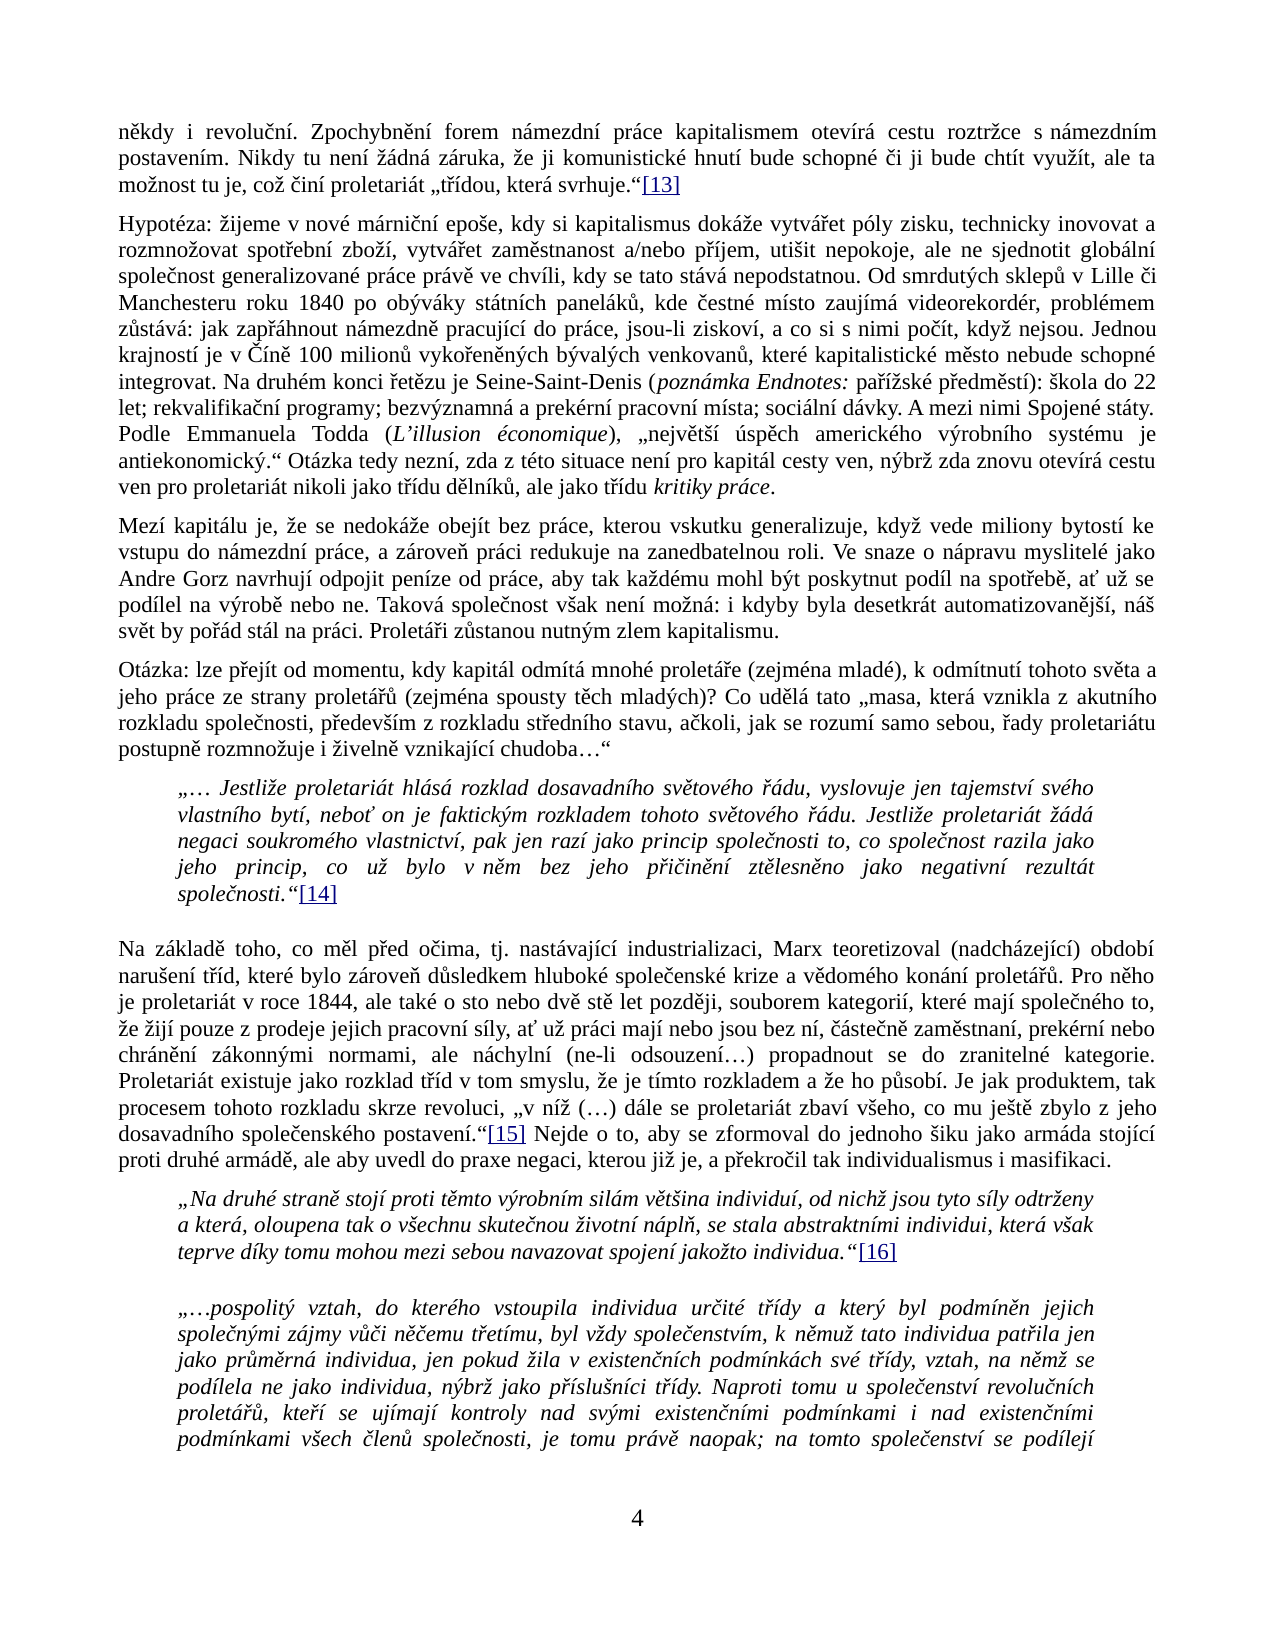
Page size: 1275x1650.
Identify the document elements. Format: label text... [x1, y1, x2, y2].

text někdy i revoluční. Zpochybnění forem námezdní práce kapitalismem otevírá cestu roztržce s námezdním postavením. Nikdy tu není žádná záruka, že ji komunistické hnutí bude schopné či ji bude chtít využít, ale ta možnost tu je, což činí proletariát „třídou, která svrhuje.“[13] [118, 118, 1157, 197]
text Mezí kapitálu je, že se nedokáže obejít bez práce, kterou vskutku generalizuje, když vede miliony bytostí ke vstupu do námezdní práce, a zároveň práci redukuje na zanedbatelnou roli. Ve snaze o nápravu myslitelé jako Andre Gorz navrhují odpojit peníze od práce, aby tak každému mohl být poskytnut podíl na spotřebě, ať už se podílel na výrobě nebo ne. Taková společnost však není možná: i kdyby byla desetkrát automatizovanější, náš svět by pořád stál na práci. Proletáři zůstanou nutným zlem kapitalismu. [118, 512, 1157, 644]
text Otázka: lze přejít od momentu, kdy kapitál odmítá mnohé proletáře (zejména mladé), k odmítnutí tohoto světa a jeho práce ze strany proletářů (zejména spousty těch mladých)? Co udělá tato „masa, která vznikla z akutního rozkladu společnosti, především z rozkladu středního stavu, ačkoli, jak se rozumí samo sebou, řady proletariátu postupně rozmnožuje i živelně vznikající chudoba…“ [118, 656, 1157, 762]
text Na základě toho, co měl před očima, tj. nastávající industrializaci, Marx teoretizoval (nadcházející) období narušení tříd, které bylo zároveň důsledkem hluboké společenské krize a vědomého konání proletářů. Pro něho je proletariát v roce 1844, ale také o sto nebo dvě stě let později, souborem kategorií, které mají společného to, že žijí pouze z prodeje jejich pracovní síly, ať už práci mají nebo jsou bez ní, částečně zaměstnaní, prekérní nebo chránění zákonnými normami, ale náchylní (ne-li odsouzení…) propadnout se do zranitelné kategorie. Proletariát existuje jako rozklad tříd v tom smyslu, že je tímto rozkladem a že ho působí. Je jak produktem, tak procesem tohoto rozkladu skrze revoluci, „v níž (…) dále se proletariát zbaví všeho, co mu ještě zbylo z jeho dosavadního společenského postavení.“[15] Nejde o to, aby se zformoval do jednoho šiku jako armáda stojící proti druhé armádě, ale aby uvedl do praxe negaci, kterou již je, a překročil tak individualismus i masifikaci. [118, 936, 1157, 1173]
text „… Jestliže proletariát hlásá rozklad dosavadního světového řádu, vyslovuje jen tajemství svého vlastního bytí, neboť on je faktickým rozkladem tohoto světového řádu. Jestliže proletariát žádá negaci soukromého vlastnictví, pak jen razí jako princip společnosti to, co společnost razila jako jeho princip, co už bylo v něm bez jeho přičinění ztělesněno jako negativní rezultát společnosti.“[14] [177, 774, 1098, 906]
text Hypotéza: žijeme v nové márniční epoše, kdy si kapitalismus dokáže vytvářet póly zisku, technicky inovovat a rozmnožovat spotřební zboží, vytvářet zaměstnanost a/nebo příjem, utišit nepokoje, ale ne sjednotit globální společnost generalizované práce právě ve chvíli, kdy se tato stává nepodstatnou. Od smrdutých sklepů v Lille či Manchesteru roku 1840 po obýváky státních paneláků, kde čestné místo zaujímá videorekordér, problémem zůstává: jak zapřáhnout námezdně pracující do práce, jsou-li ziskoví, a co si s nimi počít, když nejsou. Jednou krajností je v Číně 100 milionů vykořeněných bývalých venkovanů, které kapitalistické město nebude schopné integrovat. Na druhém konci řetězu je Seine-Saint-Denis (poznámka Endnotes: pařížské předměstí): škola do 22 let; rekvalifikační programy; bezvýznamná a prekérní pracovní místa; sociální dávky. A mezi nimi Spojené státy. Podle Emmanuela Todda (L’illusion économique), „největší úspěch amerického výrobního systému je antiekonomický.“ Otázka tedy nezní, zda z této situace není pro kapitál cesty ven, nýbrž zda znovu otevírá cestu ven pro proletariát nikoli jako třídu dělníků, ale jako třídu kritiky práce. [118, 210, 1157, 499]
text „Na druhé straně stojí proti těmto výrobním silám většina individuí, od nichž jsou tyto síly odtrženy a která, oloupena tak o všechnu skutečnou životní náplň, se stala abstraktními individui, která však teprve díky tomu mohou mezi sebou navazovat spojení jakožto individua.“[16] [177, 1185, 1098, 1264]
text „…pospolitý vztah, do kterého vstoupila individua určité třídy a který byl podmíněn jejich společnými zájmy vůči něčemu třetímu, byl vždy společenstvím, k němuž tato individua patřila jen jako průměrná individua, jen pokud žila v existenčních podmínkách své třídy, vztah, na němž se podílela ne jako individua, nýbrž jako příslušníci třídy. Naproti tomu u společenství revolučních proletářů, kteří se ujímají kontroly nad svými existenčními podmínkami i nad existenčními podmínkami všech členů společnosti, je tomu právě naopak; na tomto společenství se podílejí [177, 1294, 1098, 1452]
